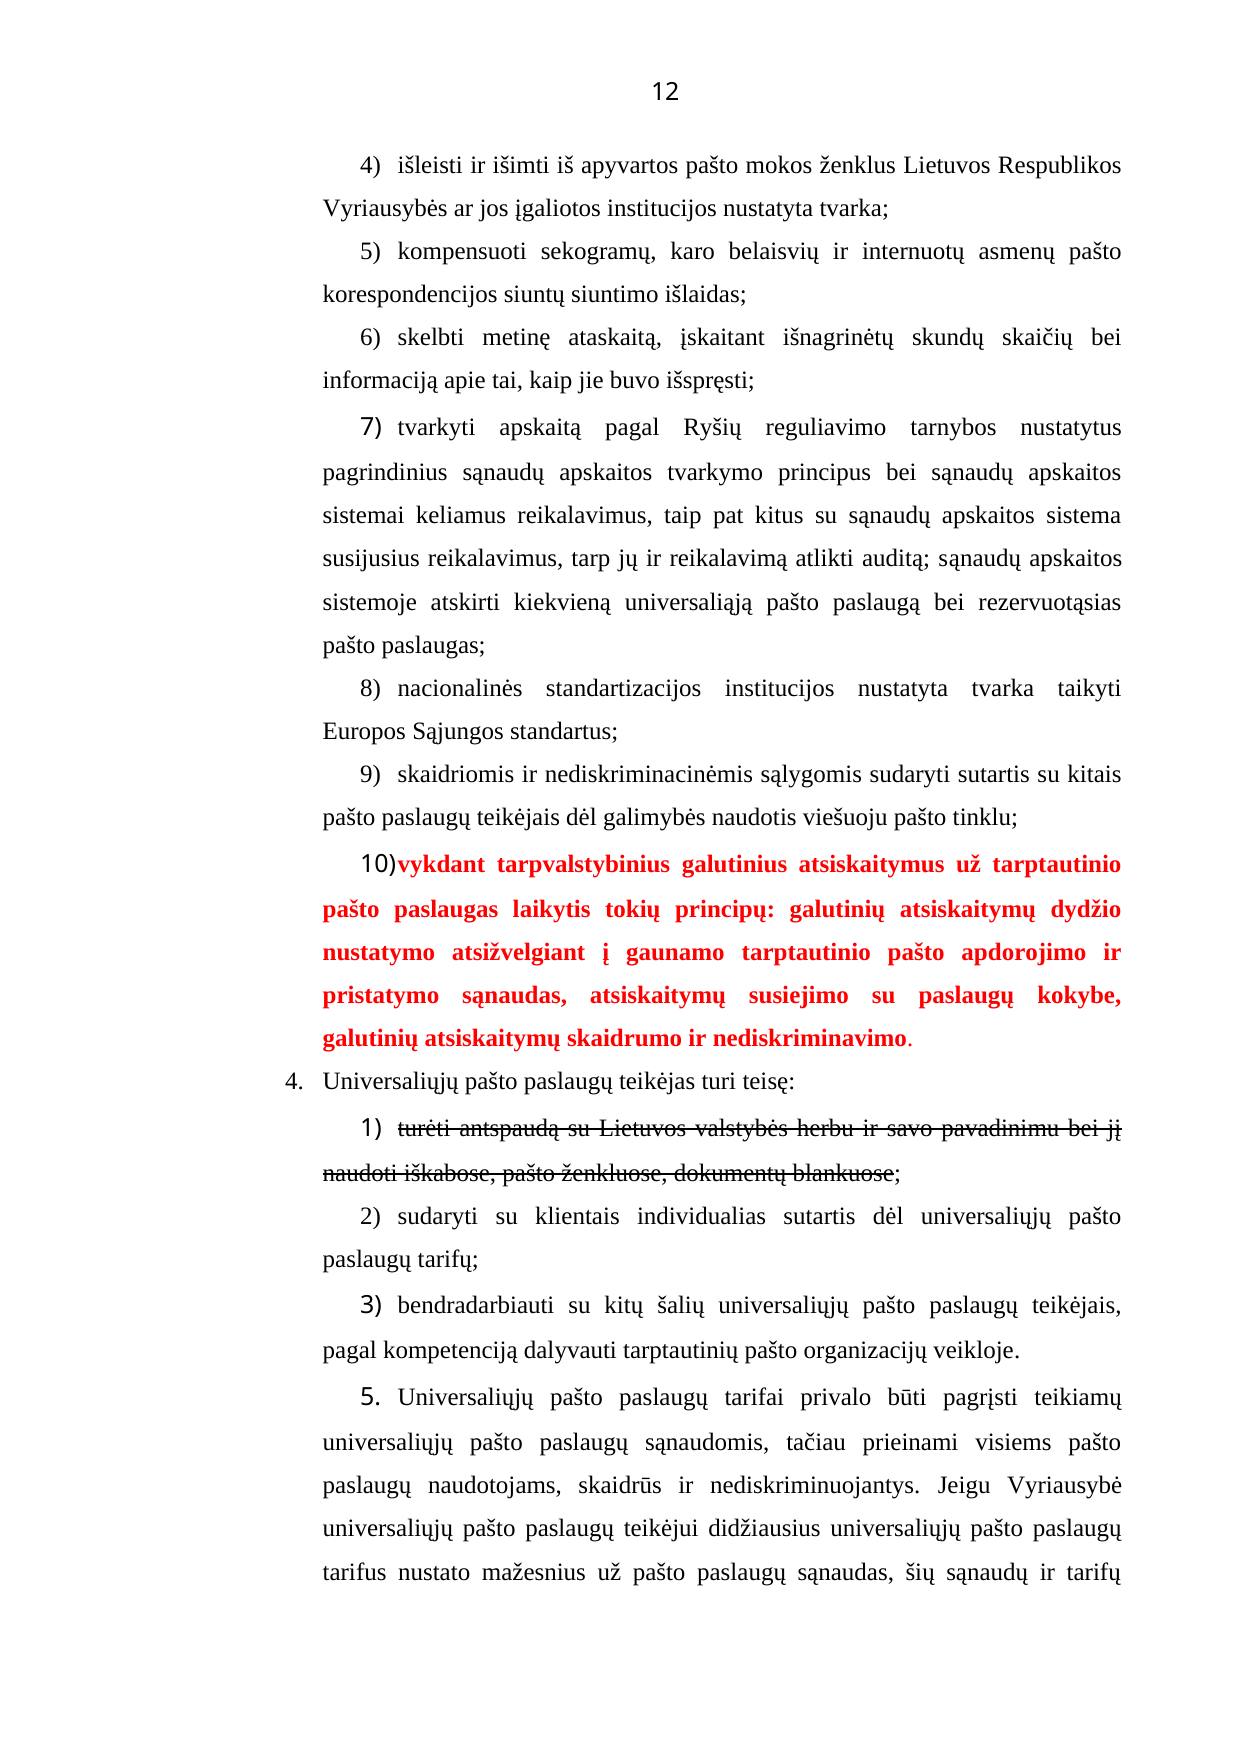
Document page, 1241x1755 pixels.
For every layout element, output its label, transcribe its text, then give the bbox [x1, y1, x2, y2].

list turėti antspaudą su Lietuvos valstybės herbu ir savo pavadinimu bei jį naudoti iškabose, pašto ženkluose, dokumentų blankuose; [285, 1109, 1122, 1187]
list išleisti ir išimti iš apyvartos pašto mokos ženklus Lietuvos Respublikos Vyriausybės ar jos įgaliotos institucijos nustatyta tvarka; [285, 150, 1122, 222]
list Universaliųjų pašto paslaugų tarifai privalo būti pagrįsti teikiamų universaliųjų pašto paslaugų sąnaudomis, tačiau prieinami visiems pašto paslaugų naudotojams, skaidrūs ir nediskriminuojantys. Jeigu Vyriausybė universaliųjų pašto paslaugų teikėjui didžiausius universaliųjų pašto paslaugų tarifus nustato mažesnius už pašto paslaugų sąnaudas, šių sąnaudų ir tarifų [285, 1379, 1122, 1585]
list skaidriomis ir nediskriminacinėmis sąlygomis sudaryti sutartis su kitais pašto paslaugų teikėjais dėl galimybės naudotis viešuoju pašto tinklu; [285, 759, 1122, 831]
list sudaryti su klientais individualias sutartis dėl universaliųjų pašto paslaugų tarifų; [285, 1201, 1122, 1273]
list tvarkyti apskaitą pagal Ryšių reguliavimo tarnybos nustatytus pagrindinius sąnaudų apskaitos tvarkymo principus bei sąnaudų apskaitos sistemai keliamus reikalavimus, taip pat kitus su sąnaudų apskaitos sistema susijusius reikalavimus, tarp jų ir reikalavimą atlikti auditą; sąnaudų apskaitos sistemoje atskirti kiekvieną universaliąją pašto paslaugą bei rezervuotąsias pašto paslaugas; [285, 409, 1122, 658]
list vykdant tarpvalstybinius galutinius atsiskaitymus už tarptautinio pašto paslaugas laikytis tokių principų: galutinių atsiskaitymų dydžio nustatymo atsižvelgiant į gaunamo tarptautinio pašto apdorojimo ir pristatymo sąnaudas, atsiskaitymų susiejimo su paslaugų kokybe, galutinių atsiskaitymų skaidrumo ir nediskriminavimo. [285, 845, 1122, 1052]
list bendradarbiauti su kitų šalių universaliųjų pašto paslaugų teikėjais, pagal kompetenciją dalyvauti tarptautinių pašto organizacijų veikloje. [285, 1287, 1122, 1364]
list nacionalinės standartizacijos institucijos nustatyta tvarka taikyti Europos Sąjungos standartus; [285, 673, 1122, 745]
list kompensuoti sekogramų, karo belaisvių ir internuotų asmenų pašto korespondencijos siuntų siuntimo išlaidas; [285, 236, 1122, 308]
list skelbti metinę ataskaitą, įskaitant išnagrinėtų skundų skaičių bei informaciją apie tai, kaip jie buvo išspręsti; [285, 322, 1122, 394]
list Universaliųjų pašto paslaugų teikėjas turi teisę: [285, 1066, 1122, 1095]
